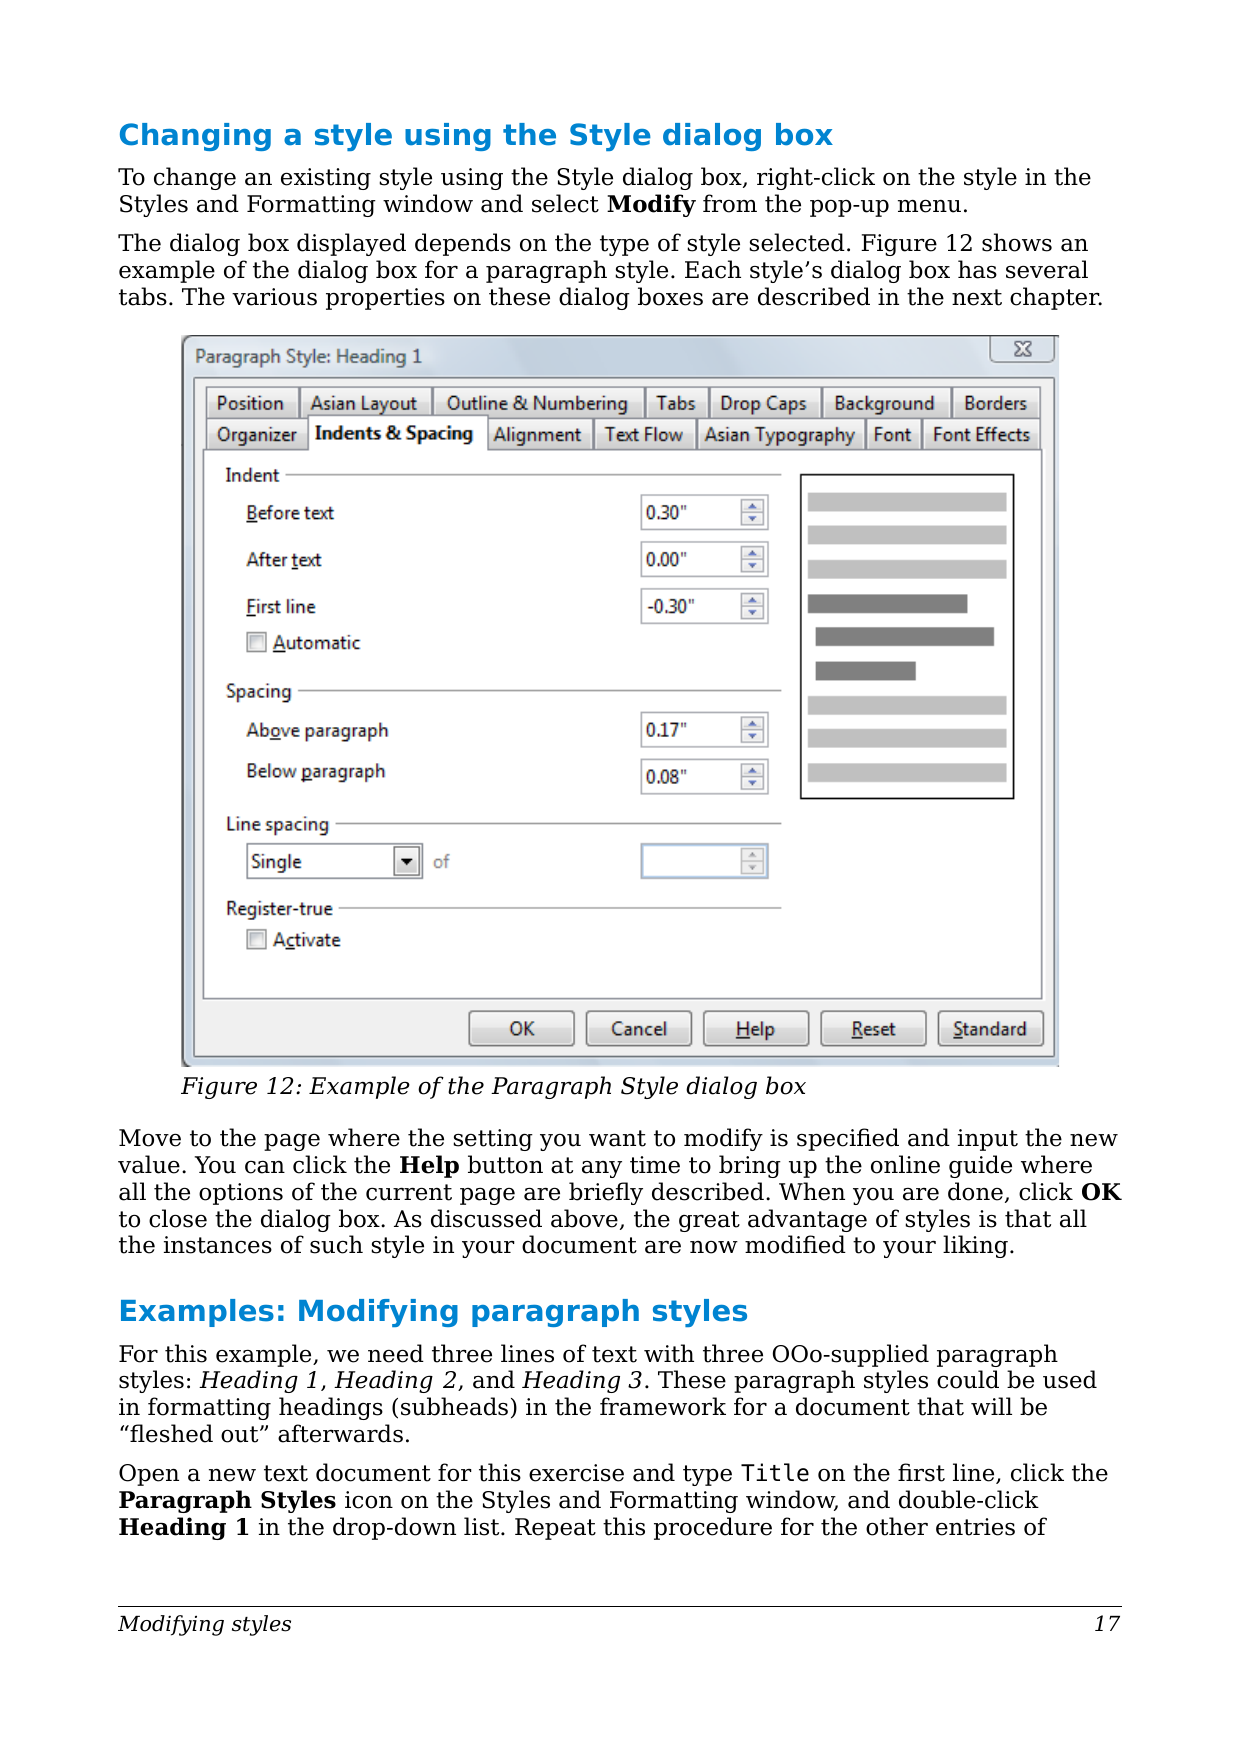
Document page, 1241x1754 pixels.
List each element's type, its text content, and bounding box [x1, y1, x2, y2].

subtitle Changing a style using the Style dialog box [118, 118, 1122, 152]
text For this example, we need three lines of text with three OOo-supplied paragraph styles: Heading 1, Heading 2, and Heading 3. These paragraph styles could be used in formatting headings (subheads) in the framework for a document that will be “fleshed out” afterwards. [118, 1341, 1122, 1448]
subtitle Examples: Modifying paragraph styles [118, 1295, 1122, 1329]
text Move to the page where the setting you want to modify is specified and input the new value. You can click the Help button at any time to bring up the online guide where all the options of the current page are briefly described. When you are done, click OK to close the dialog box. As discussed above, the great advantage of styles is that all the instances of such style in your document are now modified to your liking. [118, 1125, 1122, 1259]
text To change an existing style using the Style dialog box, right-click on the style in the Styles and Formatting window and select Modify from the pop-up menu. [118, 164, 1122, 218]
picture [181, 335, 1060, 1067]
text Figure 12: Example of the Paragraph Style dialog box [181, 1073, 1059, 1100]
text Open a new text document for this exercise and type Title on the first line, click the Paragraph Styles icon on the Styles and Formatting window, and double-click Heading 1 in the drop-down list. Repeat this procedure for the other entries of [118, 1460, 1122, 1541]
text The dialog box displayed depends on the type of style selected. Figure 12 shows an example of the dialog box for a paragraph style. Each style’s dialog box has several tabs. The various properties on these dialog boxes are described in the next chapter. [118, 231, 1122, 311]
